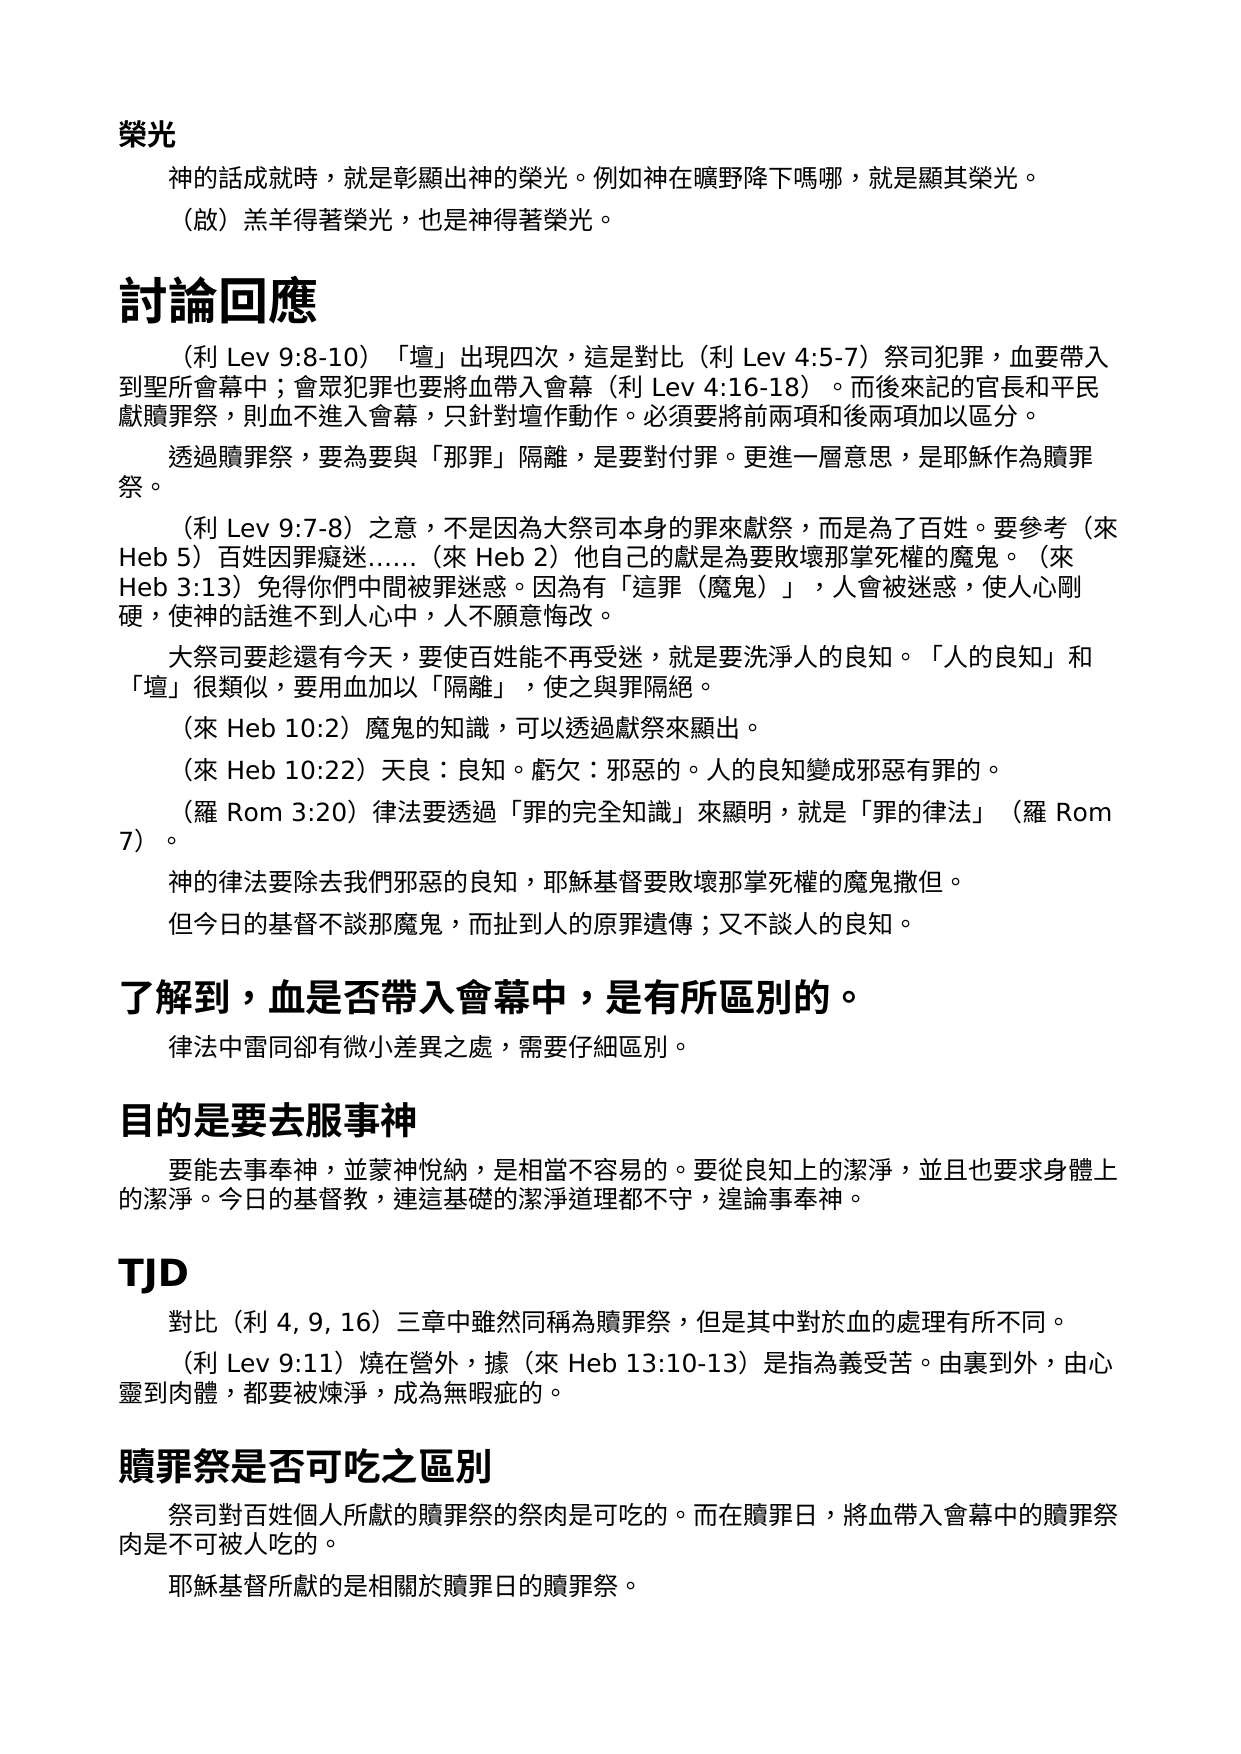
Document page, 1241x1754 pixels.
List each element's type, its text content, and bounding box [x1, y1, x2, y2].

subtitle 討論回應 [118, 273, 1122, 331]
text 神的話成就時，就是彰顯出神的榮光。例如神在曠野降下嗎哪，就是顯其榮光。 [118, 164, 1122, 194]
subtitle TJD [118, 1252, 1122, 1295]
text 大祭司要趁還有今天，要使百姓能不再受迷，就是要洗淨人的良知。「人的良知」和「壇」很類似，要用血加以「隔離」，使之與罪隔絕。 [118, 644, 1122, 702]
text 對比（利 4, 9, 16）三章中雖然同稱為贖罪祭，但是其中對於血的處理有所不同。 [118, 1308, 1122, 1337]
text （利 Lev 9:7-8）之意，不是因為大祭司本身的罪來獻祭，而是為了百姓。要參考（來 Heb 5）百姓因罪癡迷……（來 Heb 2）他自己的獻是為要敗壞那掌死權的魔鬼。（來 Heb 3:13）免得你們中間被罪迷惑。因為有「這罪（魔鬼）」，人會被迷惑，使人心剛硬，使神的話進不到人心中，人不願意悔改。 [118, 514, 1122, 631]
text （利 Lev 9:8-10）「壇」出現四次，這是對比（利 Lev 4:5-7）祭司犯罪，血要帶入到聖所會幕中；會眾犯罪也要將血帶入會幕（利 Lev 4:16-18）。而後來記的官長和平民獻贖罪祭，則血不進入會幕，只針對壇作動作。必須要將前兩項和後兩項加以區分。 [118, 344, 1122, 431]
text （羅 Rom 3:20）律法要透過「罪的完全知識」來顯明，就是「罪的律法」（羅 Rom 7）。 [118, 798, 1122, 856]
text 祭司對百姓個人所獻的贖罪祭的祭肉是可吃的。而在贖罪日，將血帶入會幕中的贖罪祭肉是不可被人吃的。 [118, 1502, 1122, 1560]
text （來 Heb 10:2）魔鬼的知識，可以透過獻祭來顯出。 [118, 714, 1122, 744]
text （啟）羔羊得著榮光，也是神得著榮光。 [118, 206, 1122, 235]
text 透過贖罪祭，要為要與「那罪」隔離，是要對付罪。更進一層意思，是耶穌作為贖罪祭。 [118, 444, 1122, 502]
subtitle 目的是要去服事神 [118, 1100, 1122, 1143]
subtitle 贖罪祭是否可吃之區別 [118, 1445, 1122, 1489]
text 要能去事奉神，並蒙神悅納，是相當不容易的。要從良知上的潔淨，並且也要求身體上的潔淨。今日的基督教，連這基礎的潔淨道理都不守，遑論事奉神。 [118, 1156, 1122, 1214]
subtitle 榮光 [118, 118, 1122, 152]
text （來 Heb 10:22）天良：良知。虧欠：邪惡的。人的良知變成邪惡有罪的。 [118, 756, 1122, 785]
text 神的律法要除去我們邪惡的良知，耶穌基督要敗壞那掌死權的魔鬼撒但。 [118, 869, 1122, 898]
text 律法中雷同卻有微小差異之處，需要仔細區別。 [118, 1033, 1122, 1062]
text 耶穌基督所獻的是相關於贖罪日的贖罪祭。 [118, 1572, 1122, 1602]
text （利 Lev 9:11）燒在營外，據（來 Heb 13:10-13）是指為義受苦。由裏到外，由心靈到肉體，都要被煉淨，成為無暇疵的。 [118, 1349, 1122, 1408]
text 但今日的基督不談那魔鬼，而扯到人的原罪遺傳；又不談人的良知。 [118, 910, 1122, 939]
subtitle 了解到，血是否帶入會幕中，是有所區別的。 [118, 977, 1122, 1021]
